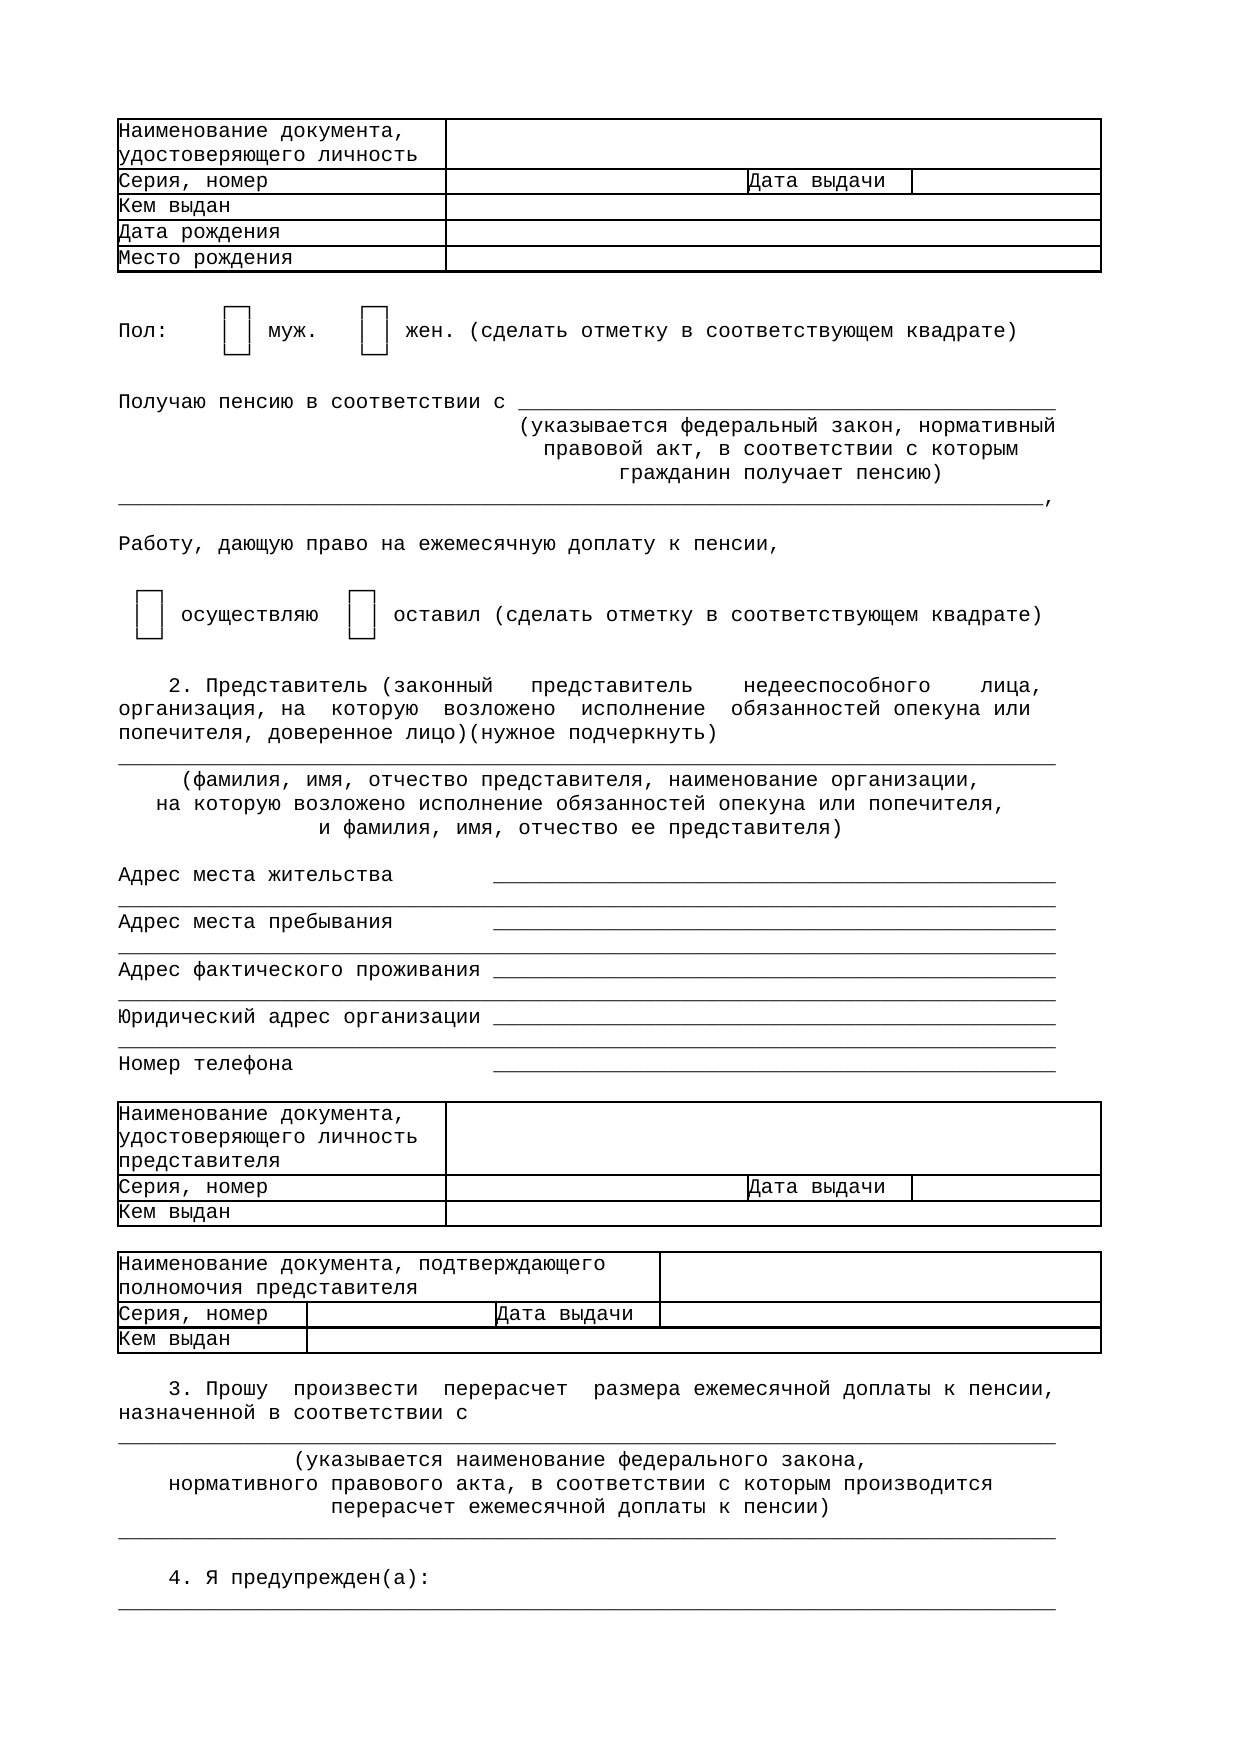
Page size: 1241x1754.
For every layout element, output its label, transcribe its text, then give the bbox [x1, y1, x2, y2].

text (фамилия, имя, отчество представителя, наименование организации, [118, 769, 1122, 793]
text и фамилия, имя, отчество ее представителя) [118, 817, 1122, 840]
text (указывается федеральный закон, нормативный [118, 415, 1122, 438]
table_header [447, 1103, 1100, 1174]
table_cell [447, 195, 1100, 219]
table_cell [661, 1303, 1100, 1326]
text назначенной в соответствии с [118, 1402, 1122, 1425]
table_cell Кем выдан [119, 1329, 306, 1352]
table_cell Дата выдачи [749, 170, 911, 193]
text ___________________________________________________________________________ [118, 935, 1122, 958]
table_cell [447, 221, 1100, 245]
text Получаю пенсию в соответствии с ___________________________________________ [118, 391, 1122, 415]
table_cell Дата выдачи [749, 1176, 911, 1199]
text ___________________________________________________________________________ [118, 1425, 1122, 1449]
text Адрес фактического проживания _____________________________________________ [118, 958, 1122, 982]
table_cell [308, 1303, 495, 1326]
text 3. Прошу произвести перерасчет размера ежемесячной доплаты к пенсии, [118, 1378, 1122, 1402]
table_cell Серия, номер [119, 170, 445, 193]
text Номер телефона _____________________________________________ [118, 1053, 1122, 1077]
text нормативного правового акта, в соответствии с которым производится [118, 1473, 1122, 1496]
text попечителя, доверенное лицо)(нужное подчеркнуть) [118, 722, 1122, 746]
text ___________________________________________________________________________ [118, 982, 1122, 1006]
text └─┘ └─┘ [118, 627, 1122, 651]
text гражданин получает пенсию) [118, 462, 1122, 486]
table_cell [447, 247, 1100, 270]
table_header [447, 120, 1100, 167]
text ___________________________________________________________________________ [118, 746, 1122, 769]
table_cell Дата рождения [119, 221, 445, 245]
table_cell [447, 1176, 747, 1199]
text │ │ осуществляю │ │ оставил (сделать отметку в соответствующем квадрате) [162, 604, 349, 627]
text ___________________________________________________________________________ [118, 1029, 1122, 1053]
text организация, на которую возложено исполнение обязанностей опекуна или [118, 698, 1122, 722]
text __________________________________________________________________________, [118, 486, 1122, 509]
text правовой акт, в соответствии с которым [118, 438, 1122, 462]
text Адрес места жительства _____________________________________________ [118, 864, 1122, 888]
text ┌─┐ ┌─┐ [118, 296, 1122, 320]
table_header Наименование документа, подтверждающего полномочия представителя [119, 1253, 659, 1301]
table_cell [913, 1176, 1100, 1199]
table_cell Кем выдан [119, 195, 445, 219]
text ┌─┐ ┌─┐ [118, 580, 1122, 604]
text перерасчет ежемесячной доплаты к пенсии) [118, 1496, 1122, 1520]
text (указывается наименование федерального закона, [118, 1449, 1122, 1473]
table_cell [308, 1329, 1100, 1352]
text │ │ осуществляю │ │ оставил (сделать отметку в соответствующем квадрате) [375, 604, 1122, 627]
text 2. Представитель (законный представитель недееспособного лица, [118, 675, 1122, 698]
text на которую возложено исполнение обязанностей опекуна или попечителя, [118, 793, 1122, 817]
text └─┘ └─┘ [118, 344, 1122, 367]
text ___________________________________________________________________________ [118, 1591, 1122, 1614]
text Пол: │ │ муж. │ │ жен. (сделать отметку в соответствующем квадрате) [118, 320, 1122, 344]
text Адрес места пребывания _____________________________________________ [118, 911, 1122, 935]
text Юридический адрес организации _____________________________________________ [118, 1006, 1122, 1029]
table_cell Серия, номер [119, 1303, 306, 1326]
table_cell Кем выдан [119, 1202, 445, 1225]
text ___________________________________________________________________________ [118, 1520, 1122, 1544]
text Работу, дающую право на ежемесячную доплату к пенсии, [118, 533, 1122, 557]
table_header [661, 1253, 1100, 1301]
table_cell [913, 170, 1100, 193]
table_header Наименование документа, удостоверяющего личность представителя [119, 1103, 445, 1174]
text ___________________________________________________________________________ [118, 888, 1122, 911]
table_cell [447, 1202, 1100, 1225]
text 4. Я предупрежден(а): [118, 1567, 1122, 1591]
table_cell Серия, номер [119, 1176, 445, 1199]
table_cell [447, 170, 747, 193]
table_cell Дата выдачи [497, 1303, 659, 1326]
table_header Наименование документа, удостоверяющего личность [119, 120, 445, 167]
table_cell Место рождения [119, 247, 445, 270]
